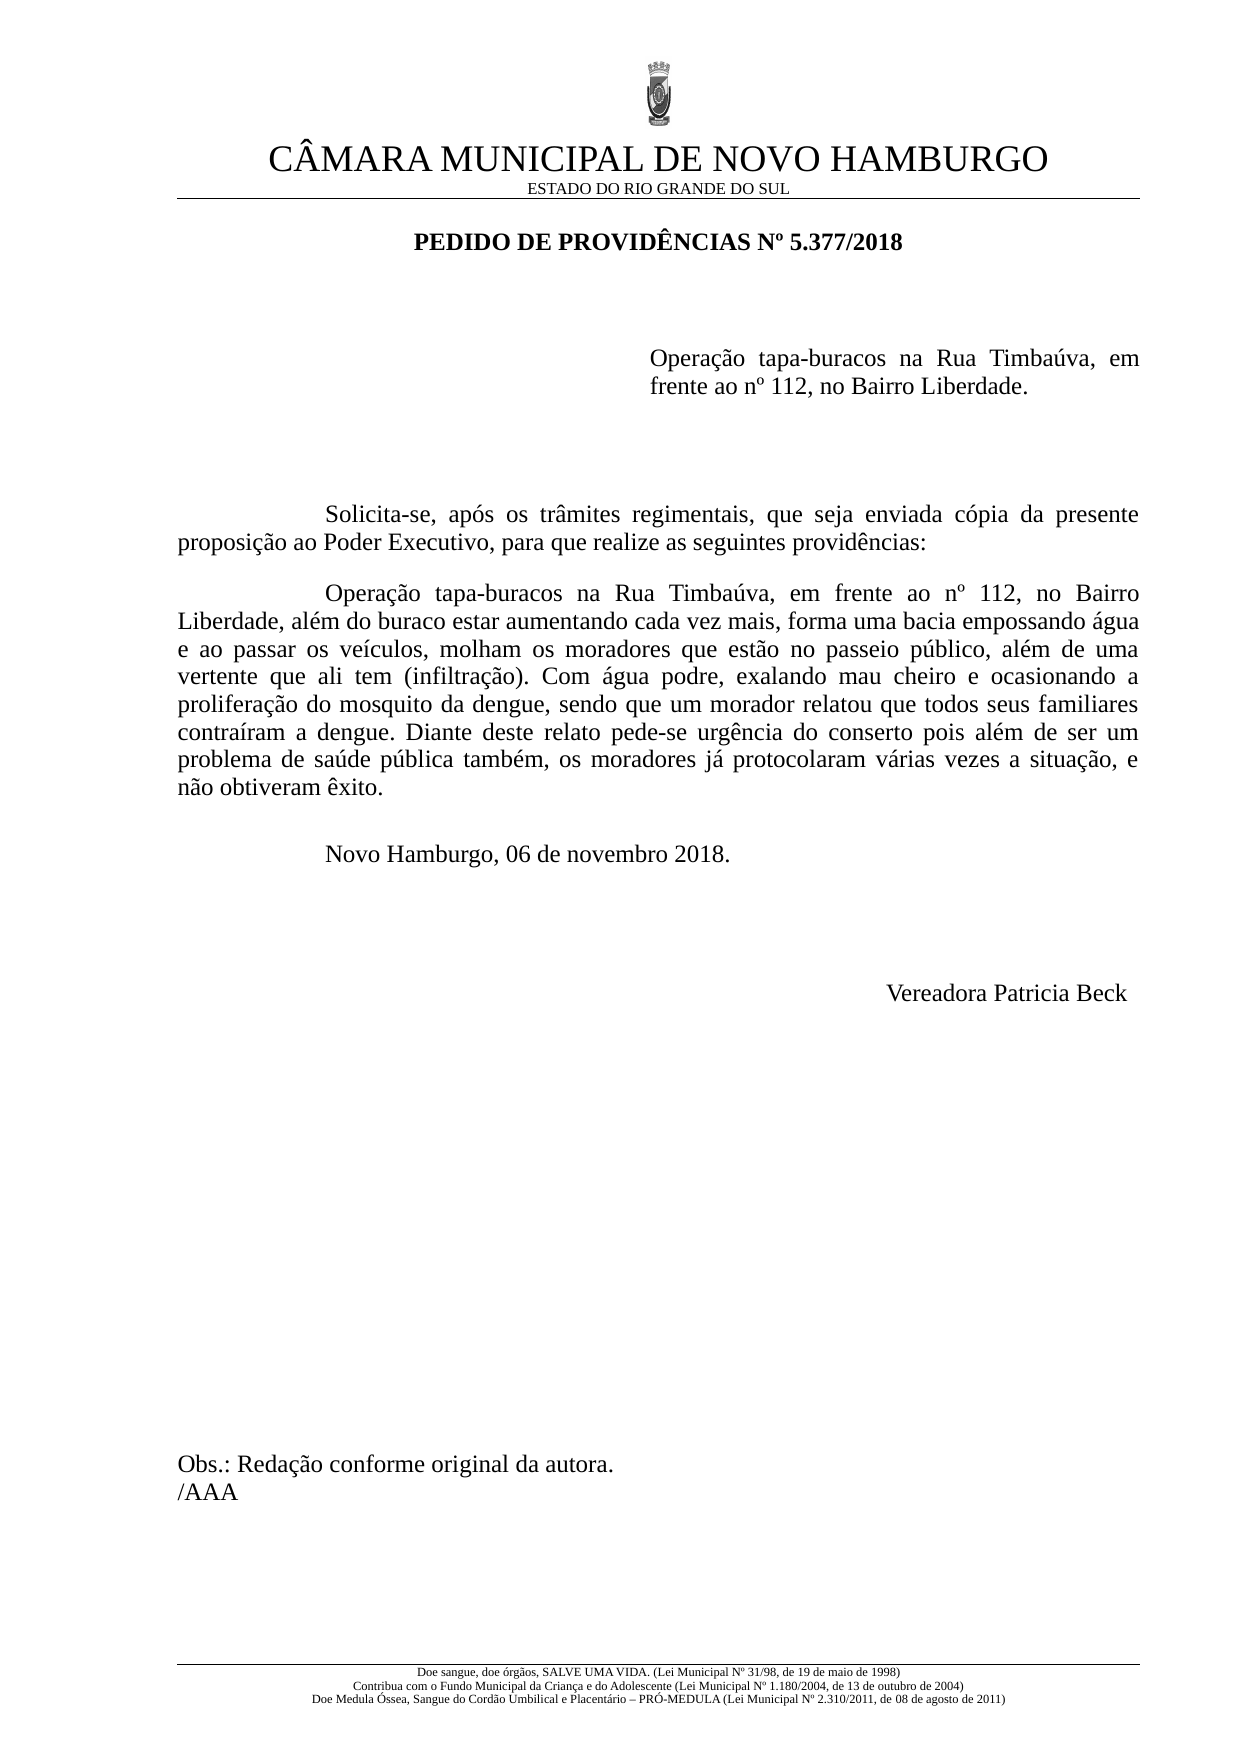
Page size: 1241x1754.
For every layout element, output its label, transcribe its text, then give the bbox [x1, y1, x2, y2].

text Operação tapa-buracos na Rua Timbaúva, em frente ao nº 112, no Bairro Liberdade. [649, 344, 1140, 400]
text /AAA [177, 1478, 1140, 1505]
text Solicita-se, após os trâmites regimentais, que seja enviada cópia da presente proposição ao Poder Executivo, para que realize as seguintes providências: [177, 500, 1140, 556]
text Novo Hamburgo, 06 de novembro 2018. [177, 840, 1140, 868]
text Obs.: Redação conforme original da autora. [177, 1450, 1140, 1478]
text PEDIDO DE PROVIDÊNCIAS Nº 5.377/2018 [177, 228, 1140, 256]
text Operação tapa-buracos na Rua Timbaúva, em frente ao nº 112, no Bairro Liberdade, além do buraco estar aumentando cada vez mais, forma uma bacia empossando água e ao passar os veículos, molham os moradores que estão no passeio público, além de uma vertente que ali tem (infiltração). Com água podre, exalando mau cheiro e ocasionando a proliferação do mosquito da dengue, sendo que um morador relatou que todos seus familiares contraíram a dengue. Diante deste relato pede-se urgência do conserto pois além de ser um problema de saúde pública também, os moradores já protocolaram várias vezes a situação, e não obtiveram êxito. [177, 579, 1140, 801]
text Vereadora Patricia Beck [177, 979, 1140, 1007]
